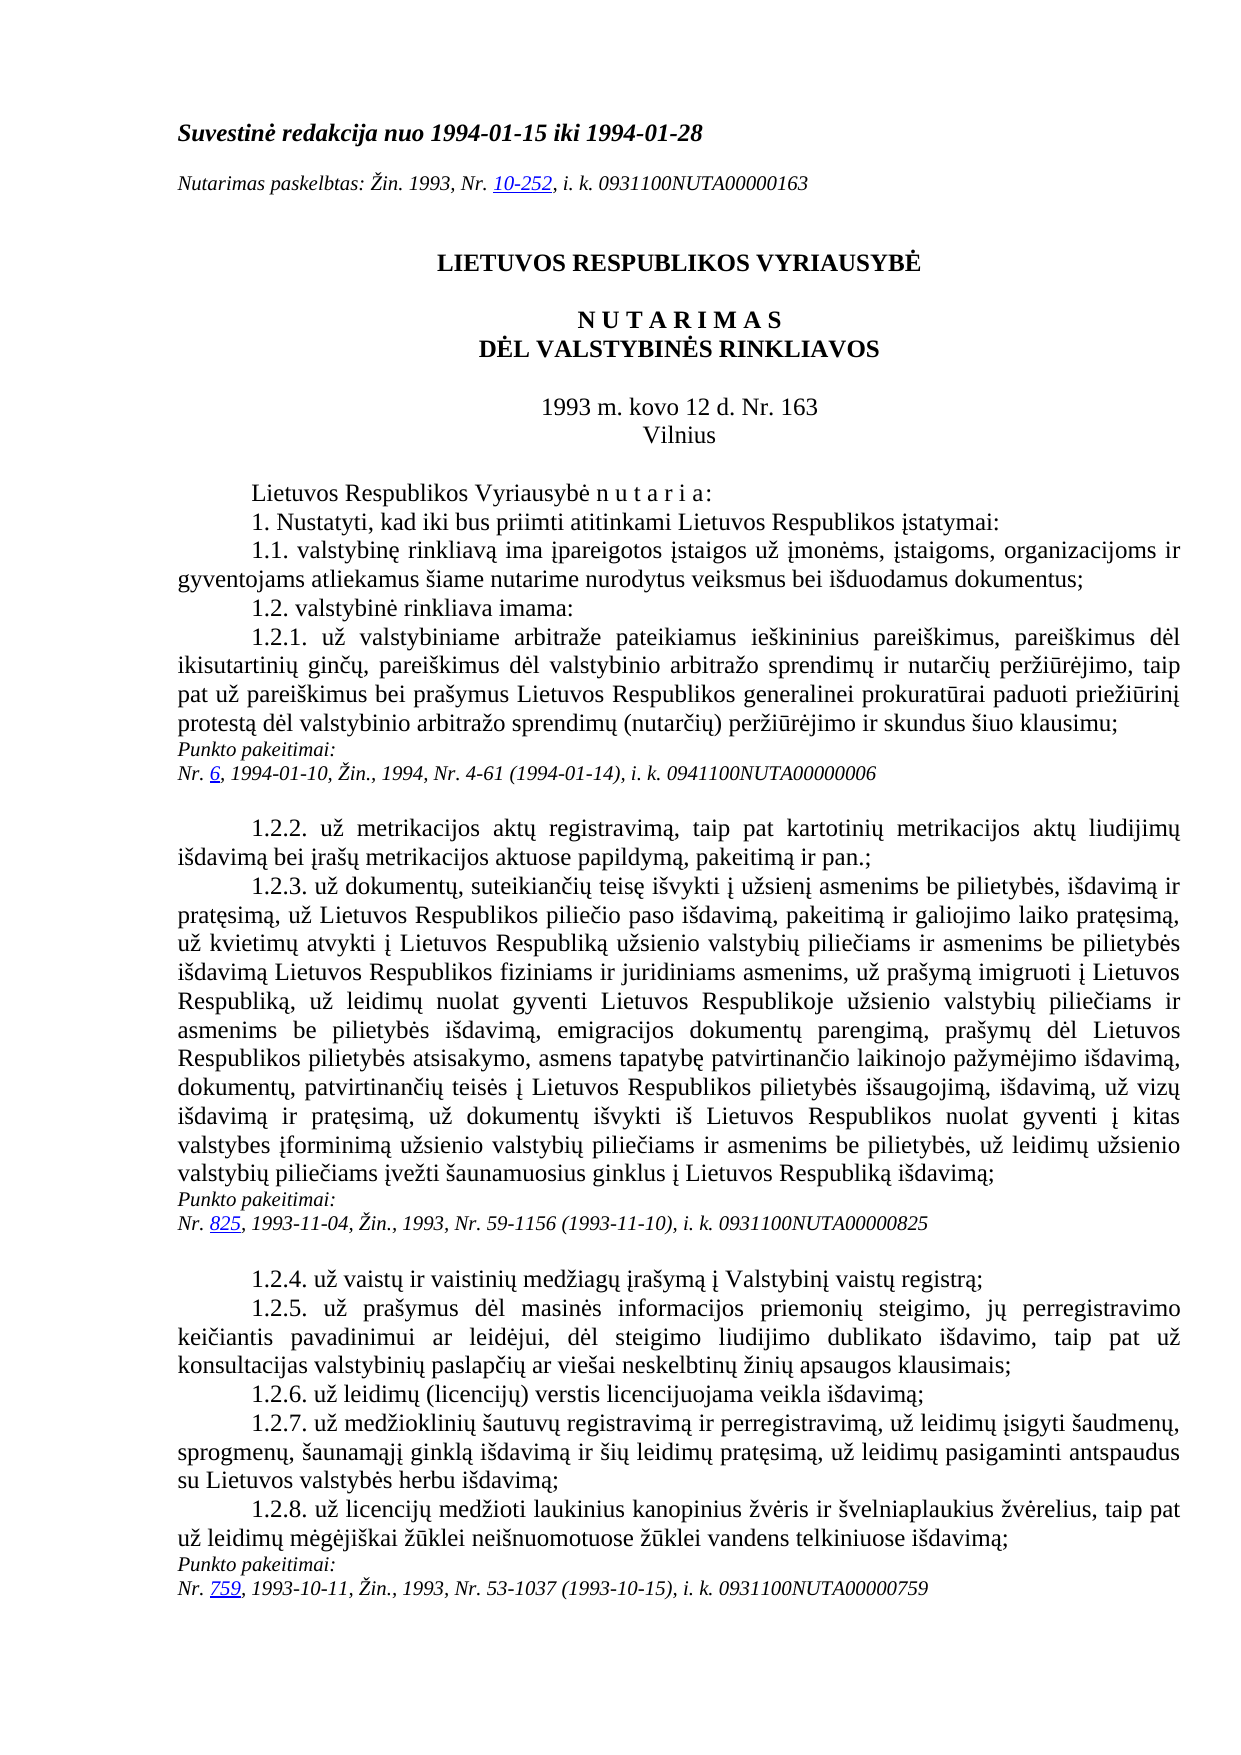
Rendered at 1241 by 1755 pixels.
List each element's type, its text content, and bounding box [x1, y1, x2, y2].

text 1.2.7. už medžioklinių šautuvų registravimą ir perregistravimą, už leidimų įsigyti šaudmenų, sprogmenų, šaunamąjį ginklą išdavimą ir šių leidimų pratęsimą, už leidimų pasigaminti antspaudus su Lietuvos valstybės herbu išdavimą; [177, 1408, 1181, 1494]
text 1.2. valstybinė rinkliava imama: [177, 593, 1181, 622]
text LIETUVOS RESPUBLIKOS VYRIAUSYBĖ [177, 248, 1181, 277]
text 1.1. valstybinę rinkliavą ima įpareigotos įstaigos už įmonėms, įstaigoms, organizacijoms ir gyventojams atliekamus šiame nutarime nurodytus veiksmus bei išduodamus dokumentus; [177, 535, 1181, 593]
text DĖL VALSTYBINĖS RINKLIAVOS [177, 334, 1181, 363]
text 1.2.6. už leidimų (licencijų) verstis licencijuojama veikla išdavimą; [177, 1379, 1181, 1408]
text Vilnius [177, 420, 1181, 449]
text Lietuvos Respublikos Vyriausybė nutaria: [177, 478, 1181, 507]
text Nutarimas paskelbtas: Žin. 1993, Nr. 10-252, i. k. 0931100NUTA00000163 [177, 171, 1181, 195]
text Nr. 825, 1993-11-04, Žin., 1993, Nr. 59-1156 (1993-11-10), i. k. 0931100NUTA00000825 [177, 1211, 1181, 1235]
text Suvestinė redakcija nuo 1994-01-15 iki 1994-01-28 [177, 118, 1181, 147]
text Punkto pakeitimai: [177, 737, 1181, 761]
text Punkto pakeitimai: [177, 1187, 1181, 1211]
text Punkto pakeitimai: [177, 1552, 1181, 1576]
text Nr. 759, 1993-10-11, Žin., 1993, Nr. 53-1037 (1993-10-15), i. k. 0931100NUTA00000759 [177, 1576, 1181, 1600]
text 1.2.1. už valstybiniame arbitraže pateikiamus ieškininius pareiškimus, pareiškimus dėl ikisutartinių ginčų, pareiškimus dėl valstybinio arbitražo sprendimų ir nutarčių peržiūrėjimo, taip pat už pareiškimus bei prašymus Lietuvos Respublikos generalinei prokuratūrai paduoti priežiūrinį protestą dėl valstybinio arbitražo sprendimų (nutarčių) peržiūrėjimo ir skundus šiuo klausimu; [177, 622, 1181, 737]
text N U T A R I M A S [177, 305, 1181, 334]
text 1. Nustatyti, kad iki bus priimti atitinkami Lietuvos Respublikos įstatymai: [177, 507, 1181, 535]
text 1.2.8. už licencijų medžioti laukinius kanopinius žvėris ir švelniaplaukius žvėrelius, taip pat už leidimų mėgėjiškai žūklei neišnuomotuose žūklei vandens telkiniuose išdavimą; [177, 1494, 1181, 1552]
text 1.2.3. už dokumentų, suteikiančių teisę išvykti į užsienį asmenims be pilietybės, išdavimą ir pratęsimą, už Lietuvos Respublikos piliečio paso išdavimą, pakeitimą ir galiojimo laiko pratęsimą, už kvietimų atvykti į Lietuvos Respubliką užsienio valstybių piliečiams ir asmenims be pilietybės išdavimą Lietuvos Respublikos fiziniams ir juridiniams asmenims, už prašymą imigruoti į Lietuvos Respubliką, už leidimų nuolat gyventi Lietuvos Respublikoje užsienio valstybių piliečiams ir asmenims be pilietybės išdavimą, emigracijos dokumentų parengimą, prašymų dėl Lietuvos Respublikos pilietybės atsisakymo, asmens tapatybę patvirtinančio laikinojo pažymėjimo išdavimą, dokumentų, patvirtinančių teisės į Lietuvos Respublikos pilietybės išsaugojimą, išdavimą, už vizų išdavimą ir pratęsimą, už dokumentų išvykti iš Lietuvos Respublikos nuolat gyventi į kitas valstybes įforminimą užsienio valstybių piliečiams ir asmenims be pilietybės, už leidimų užsienio valstybių piliečiams įvežti šaunamuosius ginklus į Lietuvos Respubliką išdavimą; [177, 871, 1181, 1187]
text 1993 m. kovo 12 d. Nr. 163 [177, 392, 1181, 420]
text 1.2.4. už vaistų ir vaistinių medžiagų įrašymą į Valstybinį vaistų registrą; [177, 1264, 1181, 1293]
text 1.2.5. už prašymus dėl masinės informacijos priemonių steigimo, jų perregistravimo keičiantis pavadinimui ar leidėjui, dėl steigimo liudijimo dublikato išdavimo, taip pat už konsultacijas valstybinių paslapčių ar viešai neskelbtinų žinių apsaugos klausimais; [177, 1293, 1181, 1379]
text 1.2.2. už metrikacijos aktų registravimą, taip pat kartotinių metrikacijos aktų liudijimų išdavimą bei įrašų metrikacijos aktuose papildymą, pakeitimą ir pan.; [177, 813, 1181, 871]
text Nr. 6, 1994-01-10, Žin., 1994, Nr. 4-61 (1994-01-14), i. k. 0941100NUTA00000006 [177, 761, 1181, 785]
